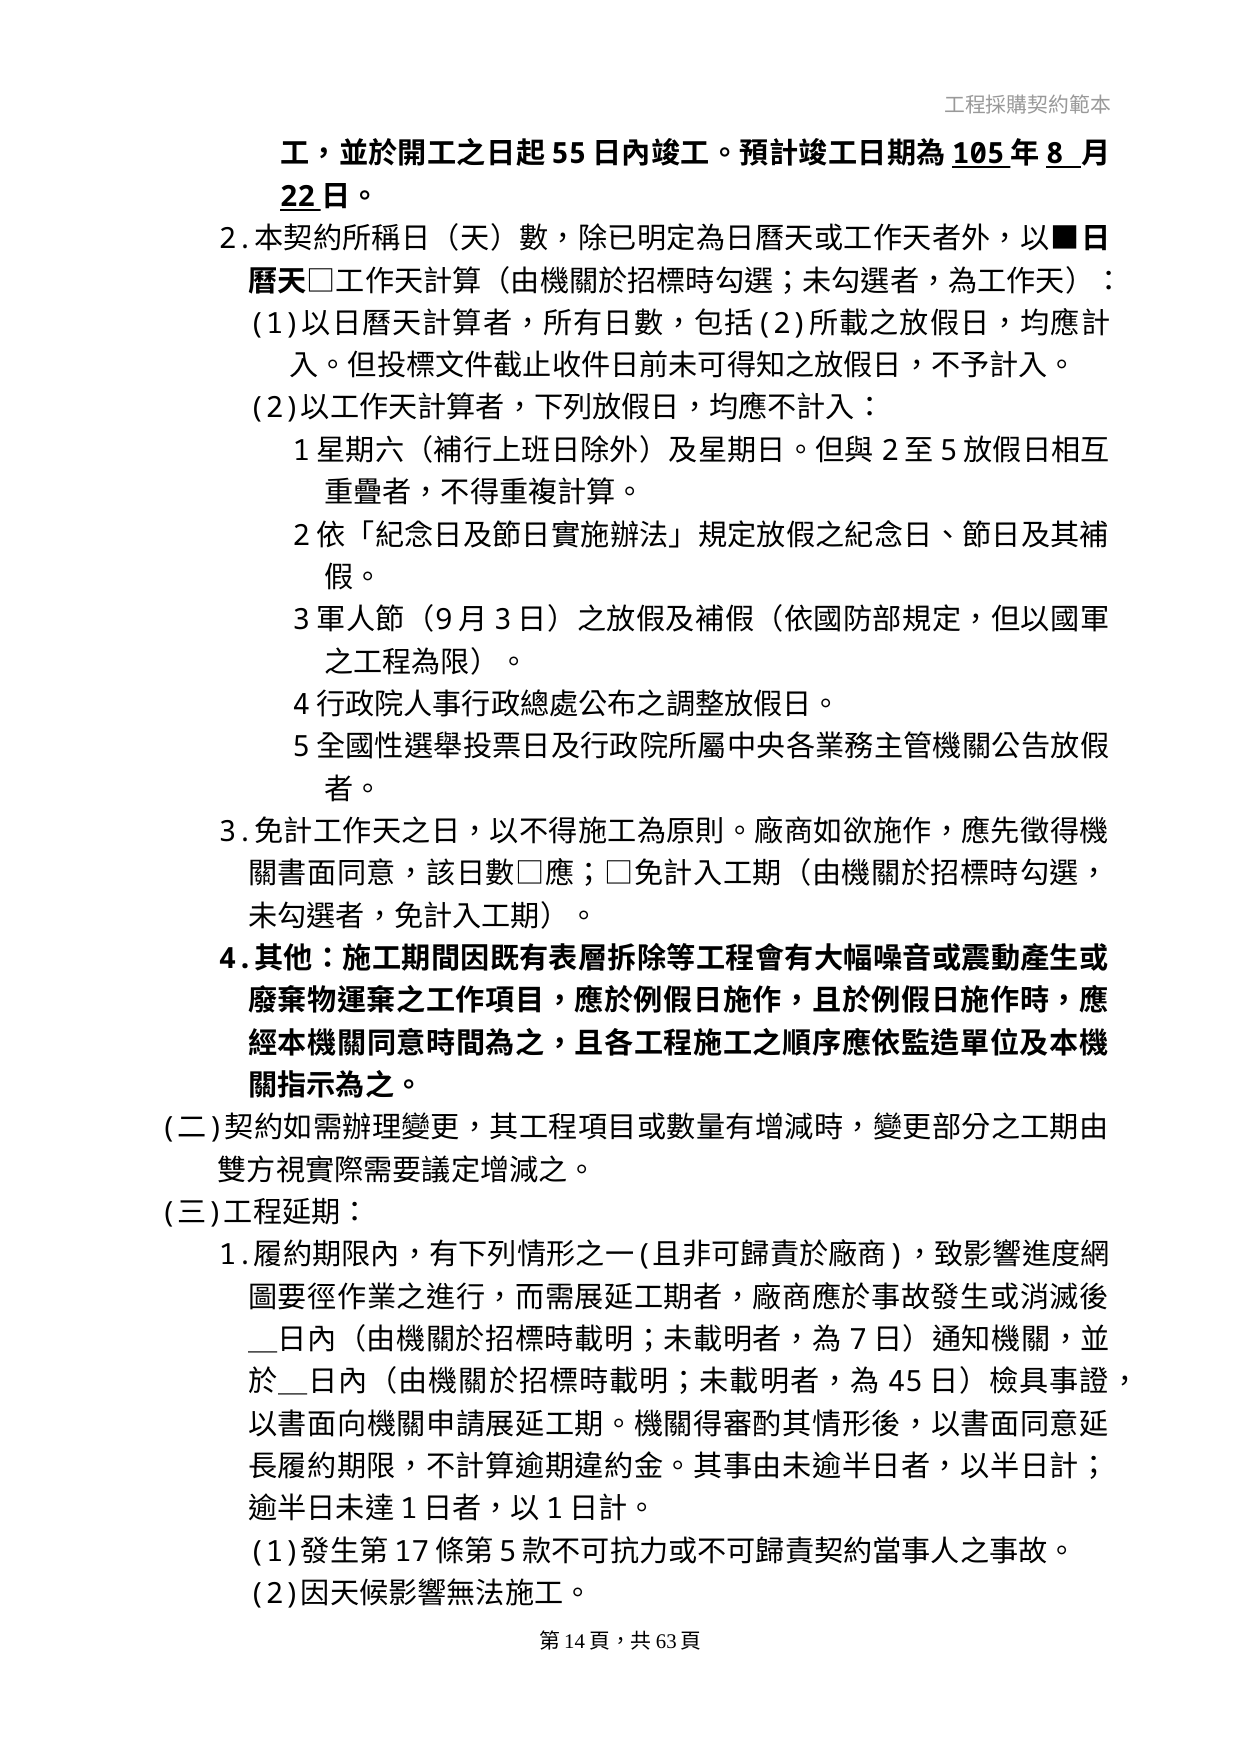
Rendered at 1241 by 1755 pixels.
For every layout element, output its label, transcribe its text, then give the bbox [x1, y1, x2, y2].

text 4.其他：施工期間因既有表層拆除等工程會有大幅噪音或震動產生或廢棄物運棄之工作項目，應於例假日施作，且於例假日施作時，應經本機關同意時間為之，且各工程施工之順序應依監造單位及本機關指示為之。 [218, 934, 1110, 1104]
text 5全國性選舉投票日及行政院所屬中央各業務主管機關公告放假者。 [292, 723, 1110, 808]
text 3軍人節（9月3日）之放假及補假（依國防部規定，但以國軍之工程為限）。 [292, 596, 1110, 681]
text (2)因天候影響無法施工。 [248, 1570, 1110, 1612]
text 3.免計工作天之日，以不得施工為原則。廠商如欲施作，應先徵得機關書面同意，該日數□應；□免計入工期（由機關於招標時勾選，未勾選者，免計入工期）。 [218, 808, 1110, 934]
text 1.履約期限內，有下列情形之一(且非可歸責於廠商)，致影響進度網圖要徑作業之進行，而需展延工期者，廠商應於事故發生或消滅後＿日內（由機關於招標時載明；未載明者，為7日）通知機關，並於＿日內（由機關於招標時載明；未載明者，為45日）檢具事證，以書面向機關申請展延工期。機關得審酌其情形後，以書面同意延長履約期限，不計算逾期違約金。其事由未逾半日者，以半日計；逾半日未達1日者，以1日計。 [218, 1231, 1110, 1527]
text 4行政院人事行政總處公布之調整放假日。 [292, 681, 1110, 723]
text (2)以工作天計算者，下列放假日，均應不計入： [248, 384, 1110, 426]
text 2依「紀念日及節日實施辦法」規定放假之紀念日、節日及其補假。 [292, 511, 1110, 596]
text (二)契約如需辦理變更，其工程項目或數量有增減時，變更部分之工期由雙方視實際需要議定增減之。 [159, 1104, 1110, 1188]
text (三)工程延期： [159, 1188, 1110, 1231]
text 1星期六（補行上班日除外）及星期日。但與2至5放假日相互重疊者，不得重複計算。 [292, 426, 1110, 511]
text 工，並於開工之日起55日內竣工。預計竣工日期為105年8 月22日。 [248, 130, 1110, 215]
text (1)以日曆天計算者，所有日數，包括(2)所載之放假日，均應計入。但投標文件截止收件日前未可得知之放假日，不予計入。 [248, 299, 1110, 384]
text 2.本契約所稱日（天）數，除已明定為日曆天或工作天者外，以■日曆天□工作天計算（由機關於招標時勾選；未勾選者，為工作天）： [218, 215, 1110, 299]
text (1)發生第17條第5款不可抗力或不可歸責契約當事人之事故。 [248, 1527, 1110, 1570]
